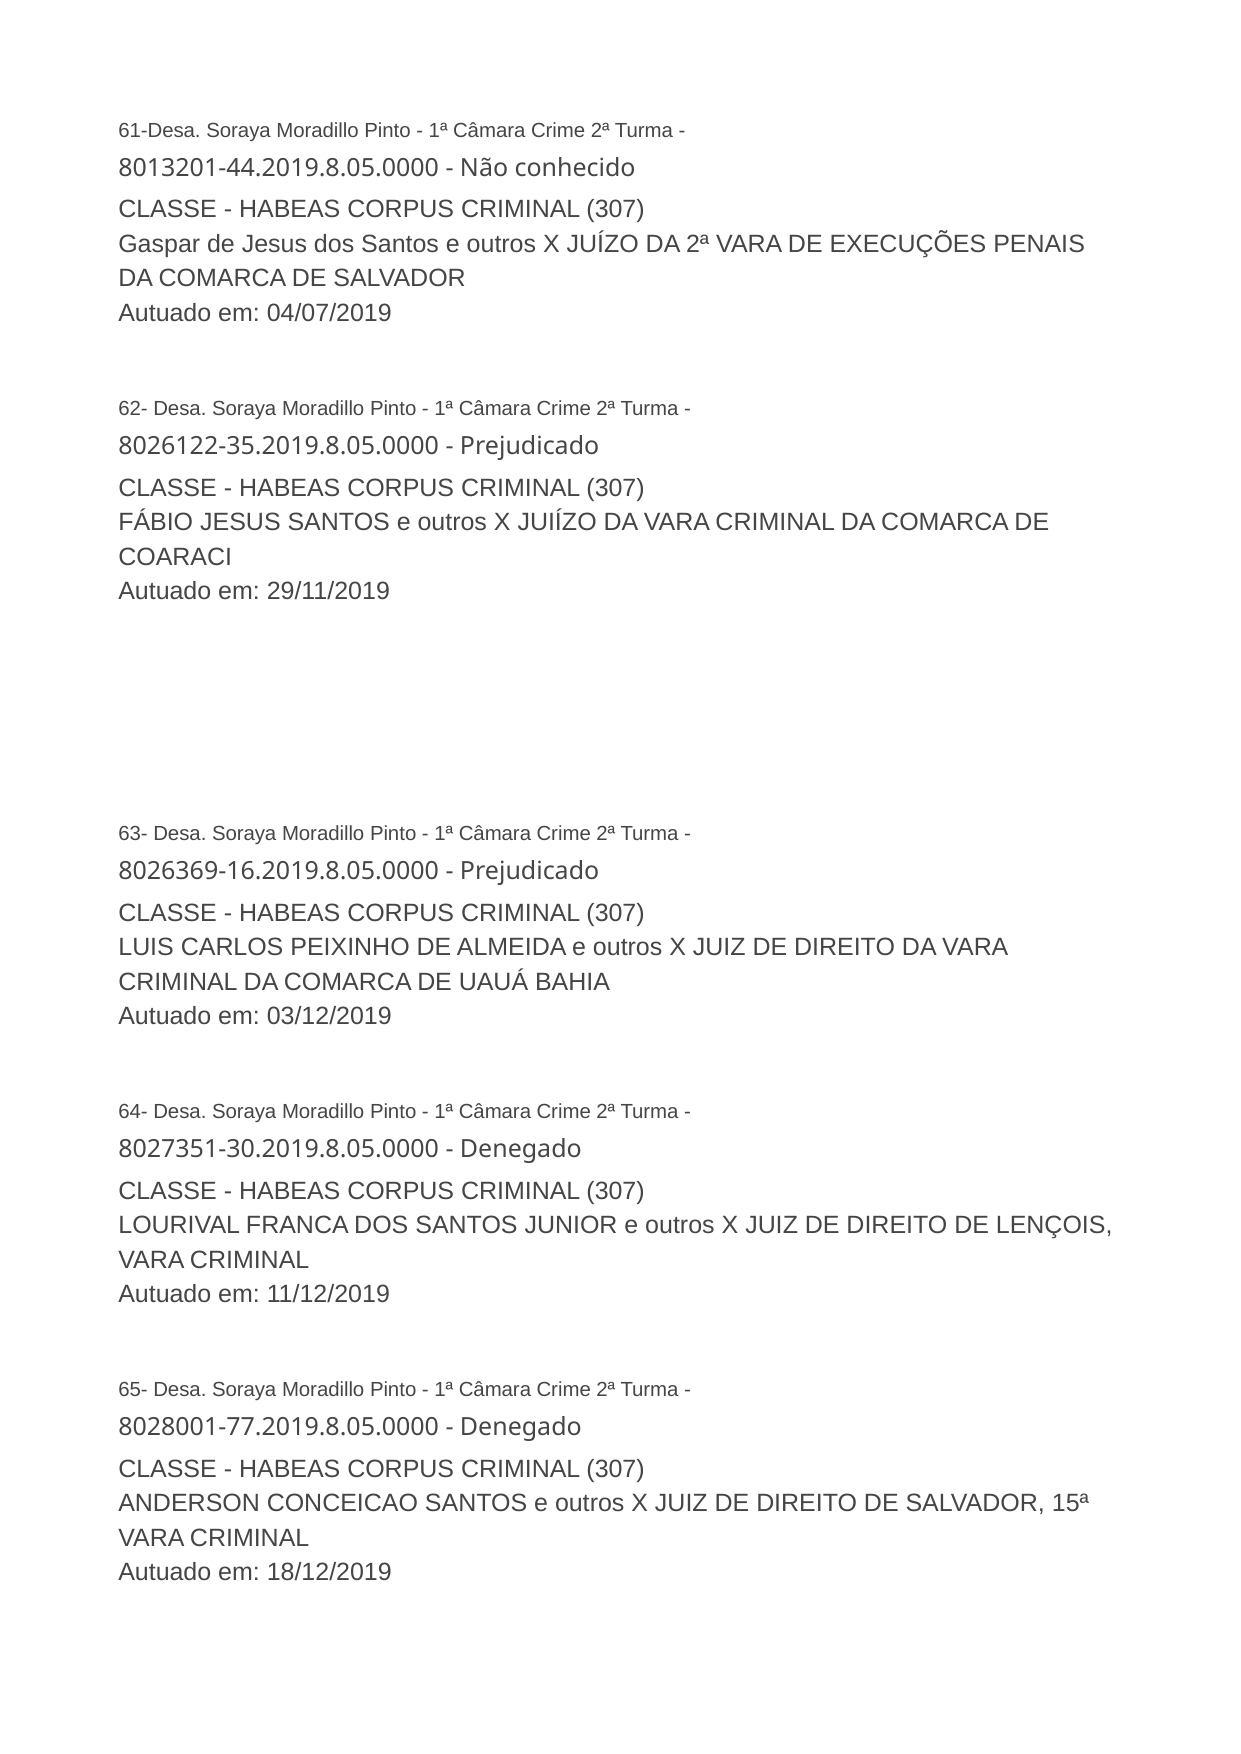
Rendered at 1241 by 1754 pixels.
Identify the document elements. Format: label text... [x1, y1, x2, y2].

text CLASSE - HABEAS CORPUS CRIMINAL (307) ANDERSON CONCEICAO SANTOS e outros X JUIZ DE DIREITO DE SALVADOR, 15ª VARA CRIMINAL Autuado em: 18/12/2019 [118, 1454, 1122, 1586]
subtitle 8027351-30.2019.8.05.0000 - Denegado [118, 1131, 1122, 1164]
text CLASSE - HABEAS CORPUS CRIMINAL (307) FÁBIO JESUS SANTOS e outros X JUIÍZO DA VARA CRIMINAL DA COMARCA DE COARACI Autuado em: 29/11/2019 [118, 472, 1122, 605]
text CLASSE - HABEAS CORPUS CRIMINAL (307) Gaspar de Jesus dos Santos e outros X JUÍZO DA 2ª VARA DE EXECUÇÕES PENAIS DA COMARCA DE SALVADOR Autuado em: 04/07/2019 [118, 194, 1122, 327]
subtitle 8028001-77.2019.8.05.0000 - Denegado [118, 1408, 1122, 1443]
text 65- Desa. Soraya Moradillo Pinto - 1ª Câmara Crime 2ª Turma - [118, 1377, 1122, 1401]
text 62- Desa. Soraya Moradillo Pinto - 1ª Câmara Crime 2ª Turma - [118, 396, 1122, 419]
subtitle 8026369-16.2019.8.05.0000 - Prejudicado [118, 852, 1122, 887]
text CLASSE - HABEAS CORPUS CRIMINAL (307) LUIS CARLOS PEIXINHO DE ALMEIDA e outros X JUIZ DE DIREITO DA VARA CRIMINAL DA COMARCA DE UAUÁ BAHIA Autuado em: 03/12/2019 [118, 898, 1122, 1030]
subtitle 8026122-35.2019.8.05.0000 - Prejudicado [118, 427, 1122, 461]
subtitle 8013201-44.2019.8.05.0000 - Não conhecido [118, 149, 1122, 183]
text 61-Desa. Soraya Moradillo Pinto - 1ª Câmara Crime 2ª Turma - [118, 118, 1122, 141]
text 63- Desa. Soraya Moradillo Pinto - 1ª Câmara Crime 2ª Turma - [118, 821, 1122, 845]
text CLASSE - HABEAS CORPUS CRIMINAL (307) LOURIVAL FRANCA DOS SANTOS JUNIOR e outros X JUIZ DE DIREITO DE LENÇOIS, VARA CRIMINAL Autuado em: 11/12/2019 [118, 1176, 1122, 1308]
text 64- Desa. Soraya Moradillo Pinto - 1ª Câmara Crime 2ª Turma - [118, 1099, 1122, 1123]
